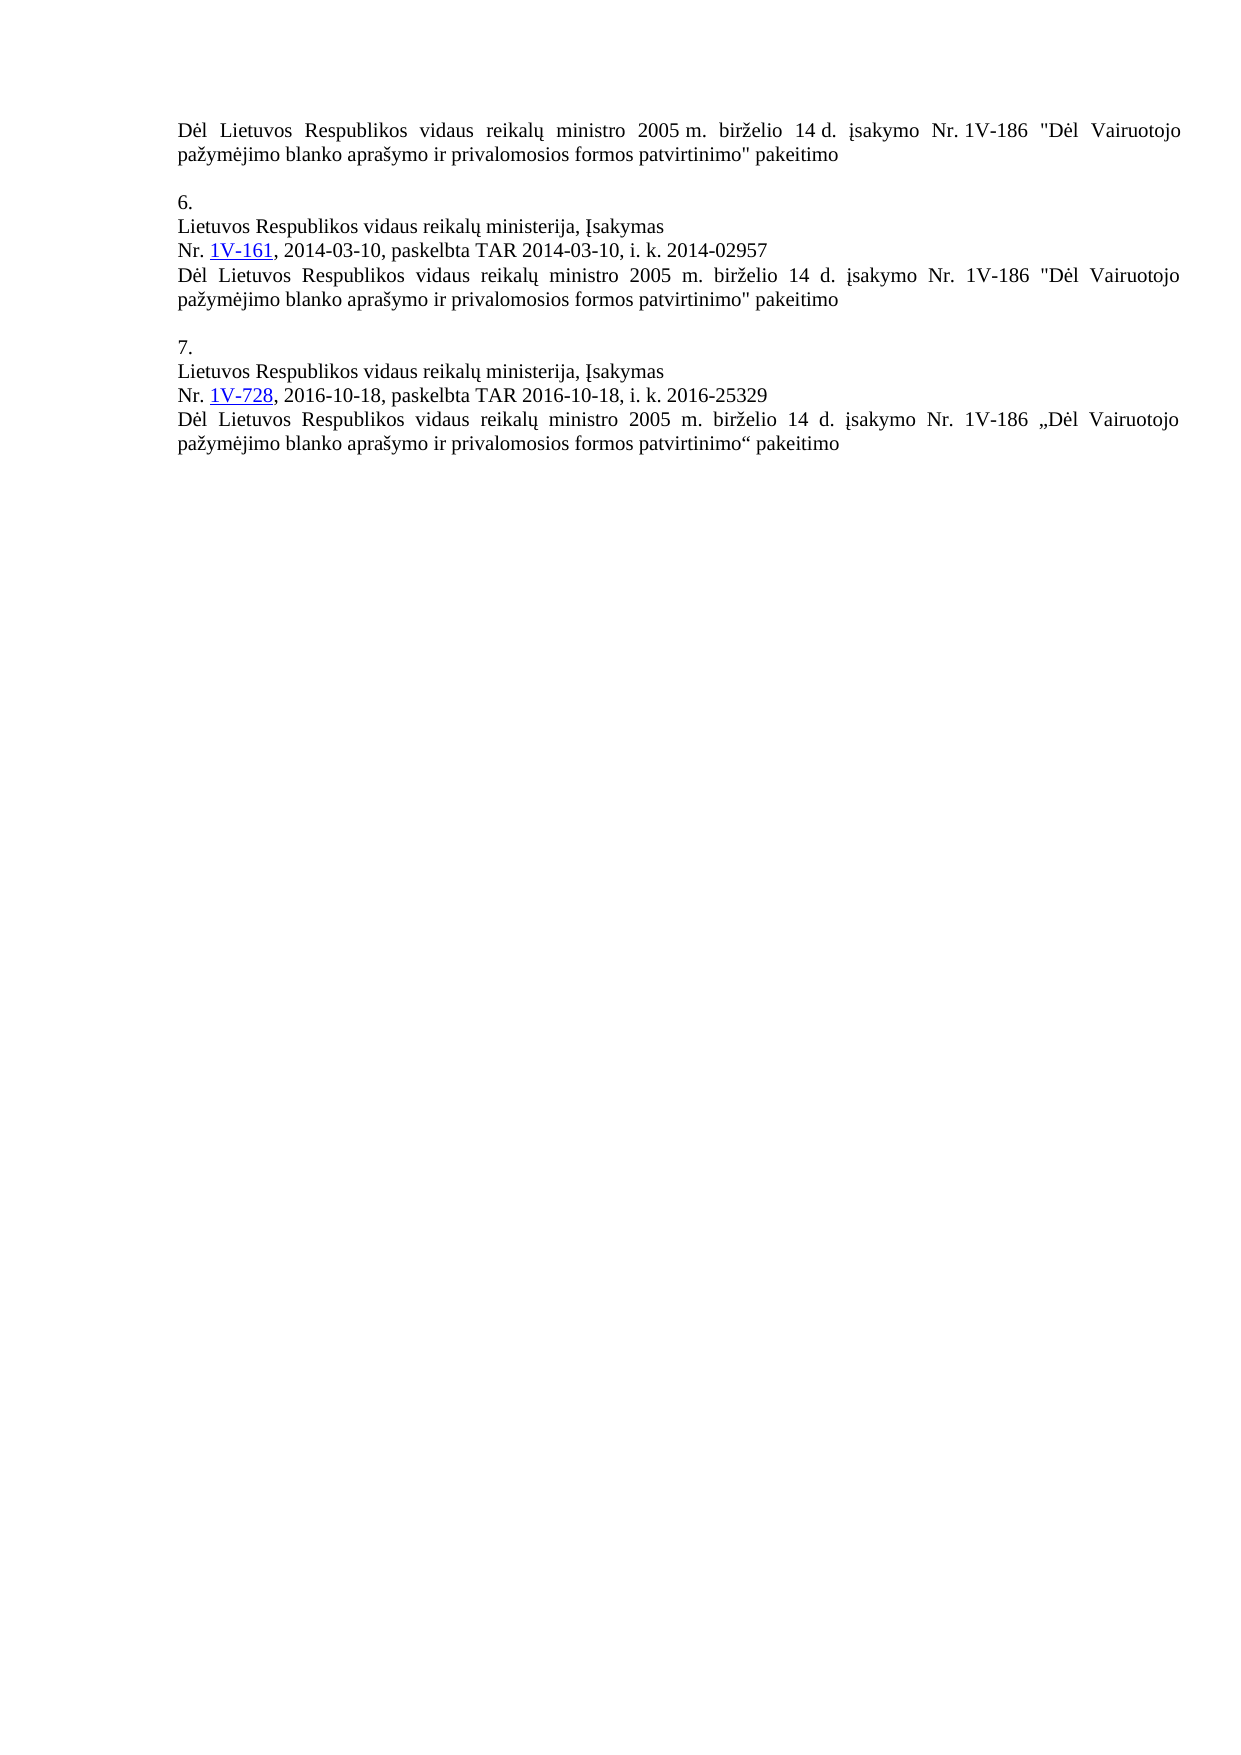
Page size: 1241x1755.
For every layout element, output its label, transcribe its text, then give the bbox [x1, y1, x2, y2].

text Dėl Lietuvos Respublikos vidaus reikalų ministro 2005 m. birželio 14 d. įsakymo Nr. 1V-186 „Dėl Vairuotojo pažymėjimo blanko aprašymo ir privalomosios formos patvirtinimo“ pakeitimo [177, 407, 1181, 455]
text 6. [177, 190, 1181, 214]
text Dėl Lietuvos Respublikos vidaus reikalų ministro 2005 m. birželio 14 d. įsakymo Nr. 1V-186 "Dėl Vairuotojo pažymėjimo blanko aprašymo ir privalomosios formos patvirtinimo" pakeitimo [177, 118, 1181, 166]
text Lietuvos Respublikos vidaus reikalų ministerija, Įsakymas [177, 214, 1181, 238]
text Nr. 1V-728, 2016-10-18, paskelbta TAR 2016-10-18, i. k. 2016-25329 [177, 383, 1181, 407]
text Dėl Lietuvos Respublikos vidaus reikalų ministro 2005 m. birželio 14 d. įsakymo Nr. 1V-186 "Dėl Vairuotojo pažymėjimo blanko aprašymo ir privalomosios formos patvirtinimo" pakeitimo [177, 262, 1181, 311]
text Nr. 1V-161, 2014-03-10, paskelbta TAR 2014-03-10, i. k. 2014-02957 [177, 238, 1181, 262]
text 7. [177, 335, 1181, 359]
text Lietuvos Respublikos vidaus reikalų ministerija, Įsakymas [177, 359, 1181, 383]
